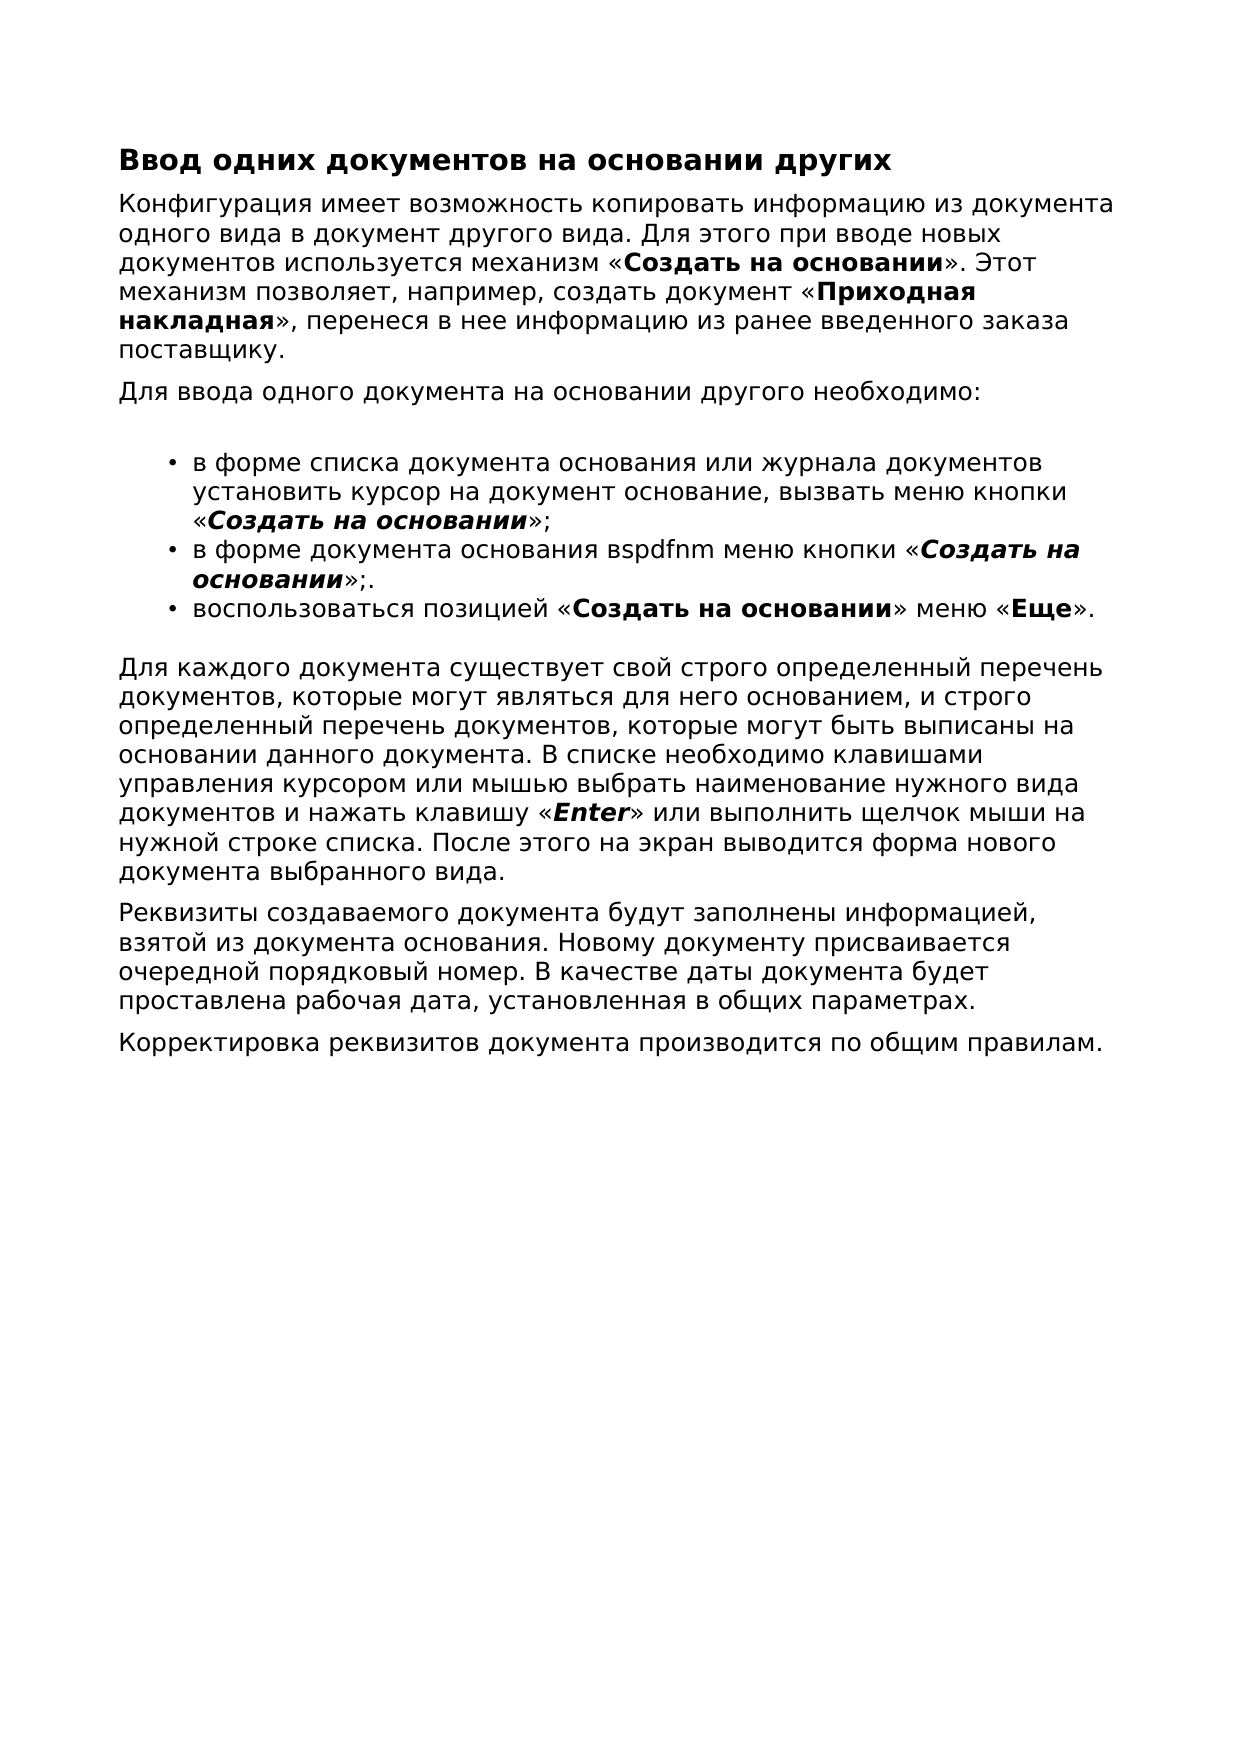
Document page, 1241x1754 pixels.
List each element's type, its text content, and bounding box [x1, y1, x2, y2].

list в форме списка документа основания или журнала документов установить курсор на документ основание, вызвать меню кнопки «Создать на основании»; [177, 448, 1122, 536]
text Для каждого документа существует свой строго определенный перечень документов, которые могут являться для него основанием, и строго определенный перечень документов, которые могут быть выписаны на основании данного документа. В списке необходимо клавишами управления курсором или мышью выбрать наименование нужного вида документов и нажать клавишу «Enter» или выполнить щелчок мыши на нужной строке списка. После этого на экран выводится форма нового документа выбранного вида. [118, 653, 1122, 886]
text Для ввода одного документа на основании другого необходимо: [118, 377, 1122, 406]
text Корректировка реквизитов документа производится по общим правилам. [118, 1028, 1122, 1057]
subtitle Ввод одних документов на основании других [118, 143, 1122, 177]
list воспользоваться позицией «Создать на основании» меню «Еще». [177, 594, 1122, 623]
text Конфигурация имеет возможность копировать информацию из документа одного вида в документ другого вида. Для этого при вводе новых документов используется механизм «Создать на основании». Этот механизм позволяет, например, создать документ «Приходная накладная», перенеся в нее информацию из ранее введенного заказа поставщику. [118, 189, 1122, 364]
text Реквизиты создаваемого документа будут заполнены информацией, взятой из документа основания. Новому документу присваивается очередной порядковый номер. В качестве даты документа будет проставлена рабочая дата, установленная в общих параметрах. [118, 898, 1122, 1015]
list в форме документа основания вspdfnm меню кнопки «Создать на основании»;. [177, 536, 1122, 594]
